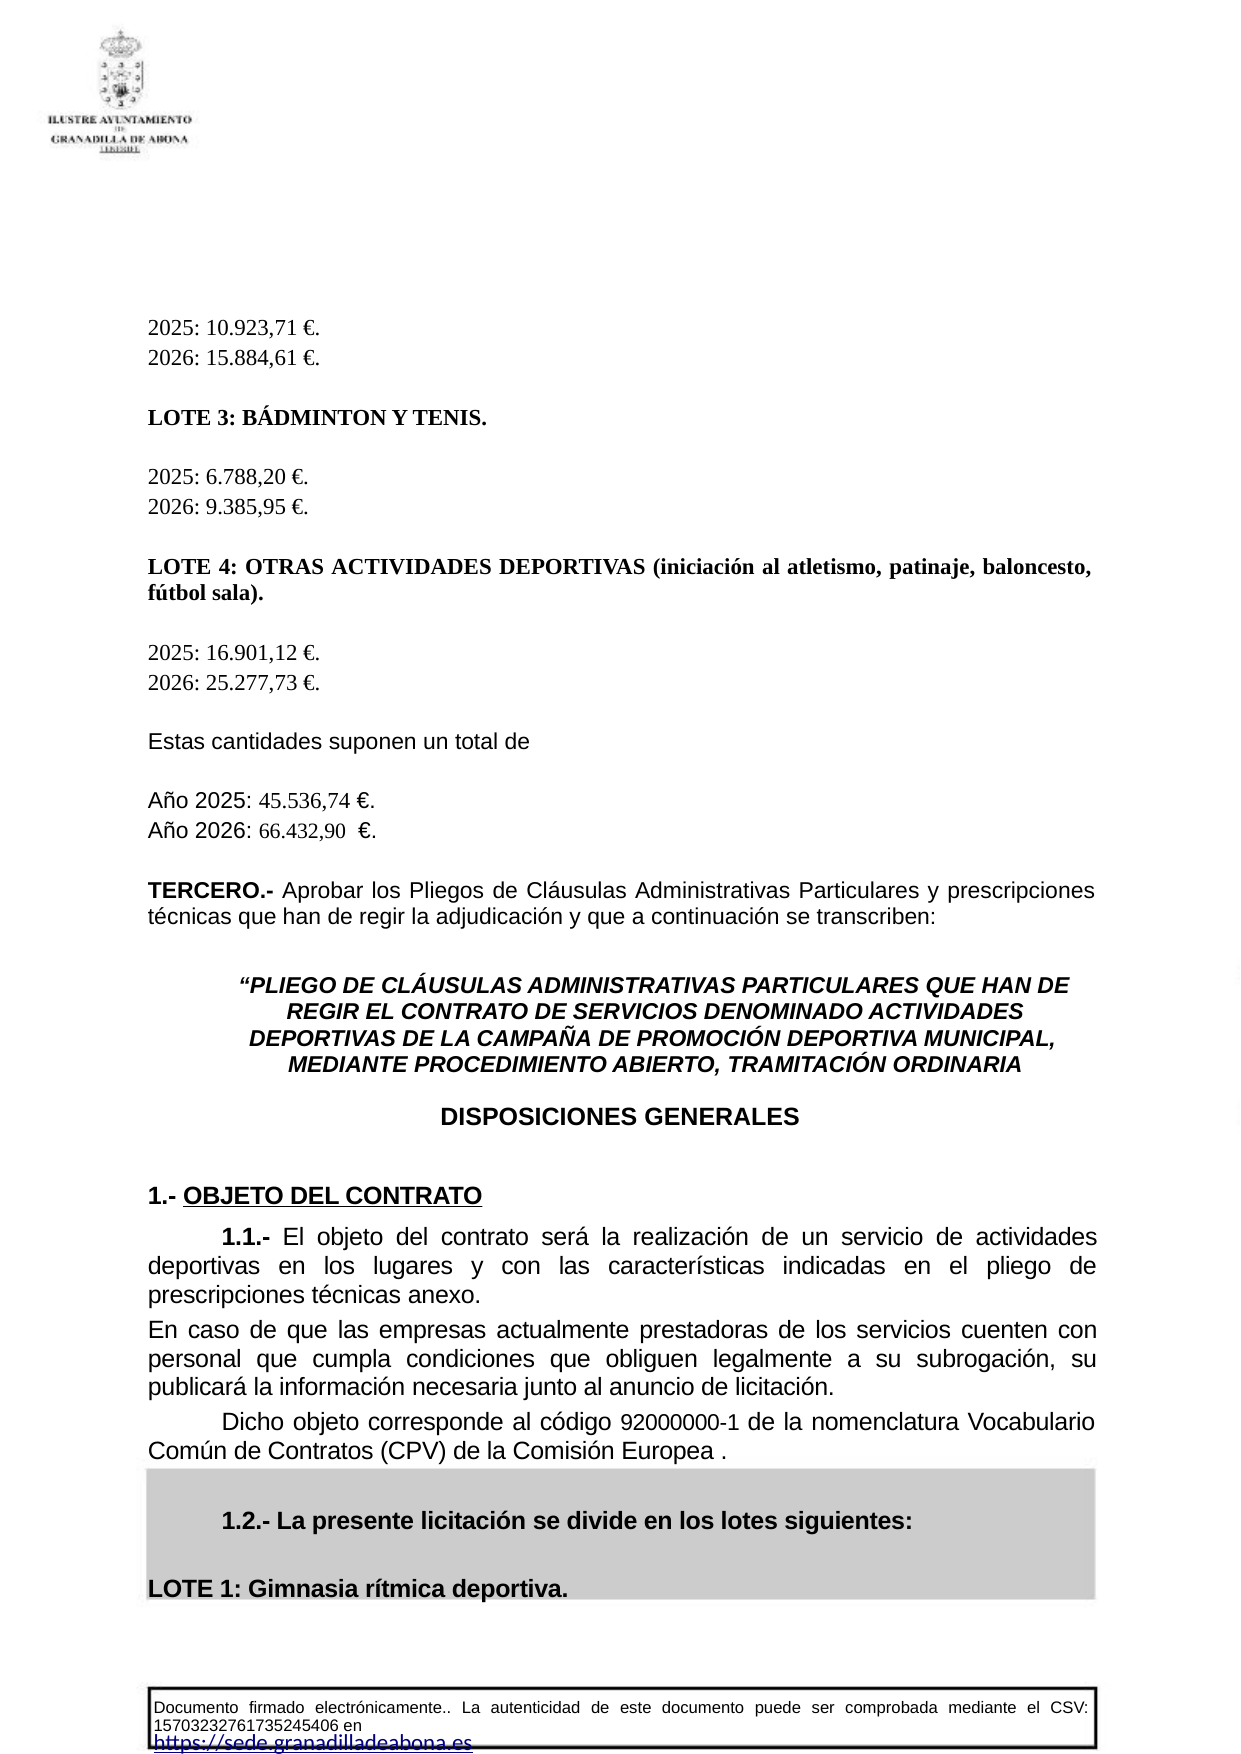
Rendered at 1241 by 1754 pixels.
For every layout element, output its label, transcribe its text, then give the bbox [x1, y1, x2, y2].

text 025: 6.788,20 €. [159, 464, 333, 490]
text Año 2025: 45.536,74 €. [148, 788, 401, 814]
text “ [238, 973, 249, 998]
text Dicho objeto corresponde al código 92000000-1 de la nomenclatura Vocabulario [221, 1408, 1118, 1436]
text REGIR EL CONTRATO DE SERVICIOS DENOMINADO ACTIVIDADES [286, 999, 1101, 1025]
text DISPOSICIONES GENERALES [440, 1103, 825, 1131]
text Común de Contratos (CPV) de la Comisión Europea . [148, 1437, 1118, 1465]
text deportivas en los lugares y con las características indicadas en el pliego de [148, 1252, 1118, 1280]
text 2 [148, 464, 159, 490]
text 2 [148, 640, 159, 665]
text personal que cumpla condiciones que obliguen legalmente a su subrogación, su [148, 1345, 1118, 1373]
text 026: 15.884,61 €. [159, 345, 345, 371]
text 2 [148, 669, 159, 695]
text TERCERO.- Aprobar los Pliegos de Cláusulas Administrativas Particulares y prescripciones [148, 878, 1120, 903]
text LOTE 3: BÁDMINTON Y TENIS. [148, 405, 514, 430]
text fútbol sala). [148, 580, 1120, 606]
text 1.1.- El objeto del contrato será la realización de un servicio de actividades [221, 1223, 1118, 1251]
text 025: 10.923,71 €. [159, 316, 345, 341]
text publicará la información necesaria junto al anuncio de licitación. [148, 1373, 1118, 1401]
text LOTE 4: OTRAS ACTIVIDADES DEPORTIVAS (iniciación al atletismo, patinaje, baloncesto, [148, 554, 1120, 579]
text 026: 9.385,95 €. [159, 494, 333, 520]
text 025: 16.901,12 €. [159, 640, 345, 665]
text 2 [148, 494, 159, 520]
text Estas cantidades suponen un total de [148, 729, 555, 754]
text 2 [148, 316, 159, 341]
text LOTE 1: Gimnasia rítmica deportiva. [148, 1575, 592, 1603]
text Año 2026: 66.432,90 €. [148, 818, 402, 844]
text prescripciones técnicas anexo. [148, 1281, 1118, 1309]
text técnicas que han de regir la adjudicación y que a continuación se transcriben: [148, 904, 1120, 930]
text MEDIANTE PROCEDIMIENTO ABIERTO, TRAMITACIÓN ORDINARIA [288, 1052, 1090, 1078]
text 15703232761735245406 en https://sede.granadilladeabona.es [153, 1717, 642, 1754]
text 1.- OBJETO DEL CONTRATO [148, 1182, 510, 1210]
text 2 [148, 345, 159, 371]
text Documento firmado electrónicamente.. La autenticidad de este documento puede ser comprobada mediante el CSV: [153, 1699, 1113, 1718]
text PLIEGO DE CLÁUSULAS ADMINISTRATIVAS PARTICULARES QUE HAN DE [249, 973, 1101, 998]
text 1.2.- La presente licitación se divide en los lotes siguientes: [221, 1507, 937, 1535]
text 026: 25.277,73 €. [159, 669, 345, 695]
text DEPORTIVAS DE LA CAMPAÑA DE PROMOCIÓN DEPORTIVA MUNICIPAL, [249, 1026, 1090, 1051]
text En caso de que las empresas actualmente prestadoras de los servicios cuenten con [148, 1316, 1118, 1344]
